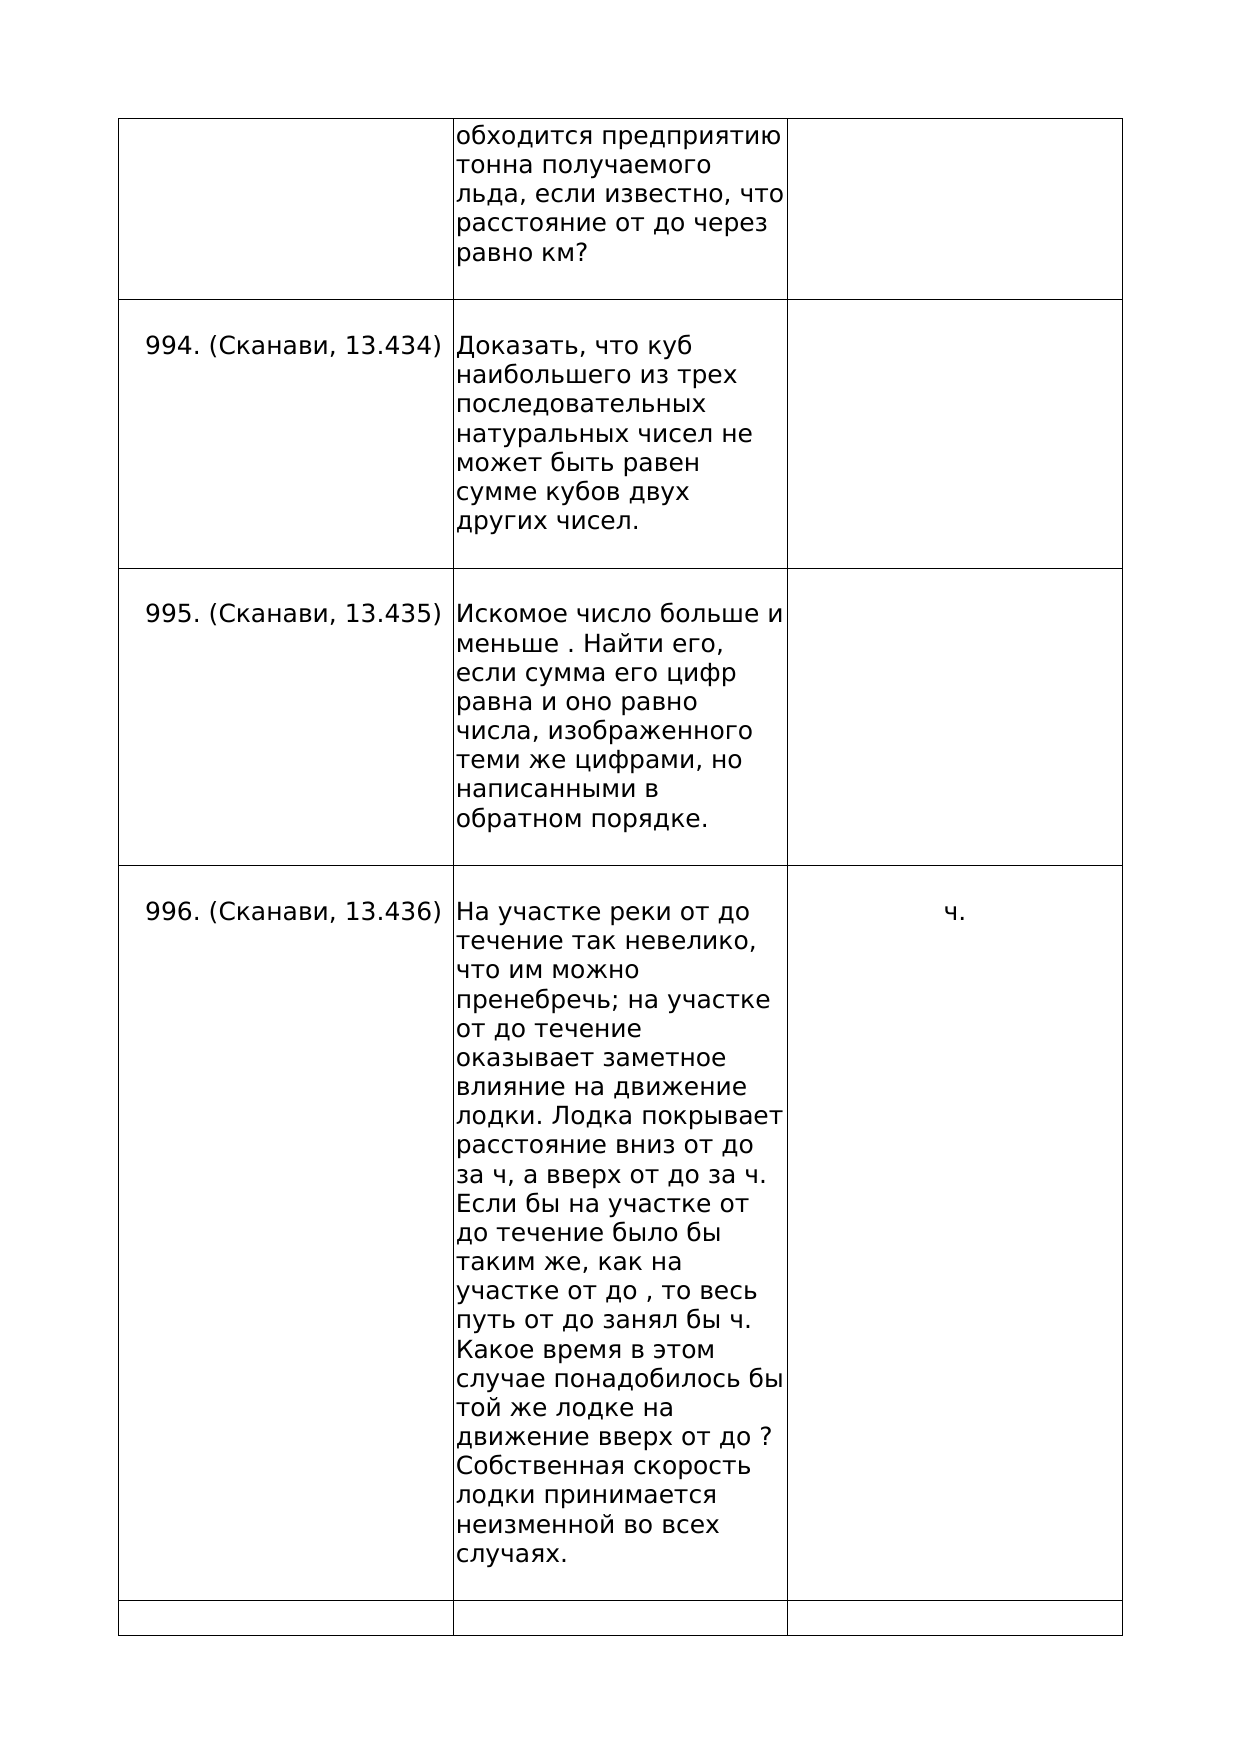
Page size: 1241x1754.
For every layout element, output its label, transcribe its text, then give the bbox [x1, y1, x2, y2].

table_cell [788, 300, 1122, 567]
table_cell Искомое число больше и меньше . Найти его, если сумма его цифр равна и оно равно числа, изображенного теми же цифрами, но написанными в обратном порядке. [454, 569, 787, 865]
table_cell ч. [788, 866, 1122, 1600]
table_cell [788, 569, 1122, 865]
table_cell [119, 119, 453, 299]
table_cell На участке реки от до течение так невелико, что им можно пренебречь; на участке от до течение оказывает заметное влияние на движение лодки. Лодка покрывает расстояние вниз от до за ч, а вверх от до за ч. Если бы на участке от до течение было бы таким же, как на участке от до , то весь путь от до занял бы ч. Какое время в этом случае понадобилось бы той же лодке на движение вверх от до ? Собственная скорость лодки принимается неизменной во всех случаях. [454, 866, 787, 1600]
table_cell Доказать, что куб наибольшего из трех последовательных натуральных чисел не может быть равен сумме кубов двух других чисел. [454, 300, 787, 567]
table_cell [119, 1601, 453, 1635]
table_cell обходится предприятию тонна получаемого льда, если известно, что расстояние от до через равно км? [454, 119, 787, 299]
table_cell 995. (Сканави, 13.435) [119, 569, 453, 865]
table_cell 994. (Сканави, 13.434) [119, 300, 453, 567]
table_cell [454, 1601, 787, 1635]
table_cell [788, 119, 1122, 299]
table_cell [788, 1601, 1122, 1635]
table_cell 996. (Сканави, 13.436) [119, 866, 453, 1600]
